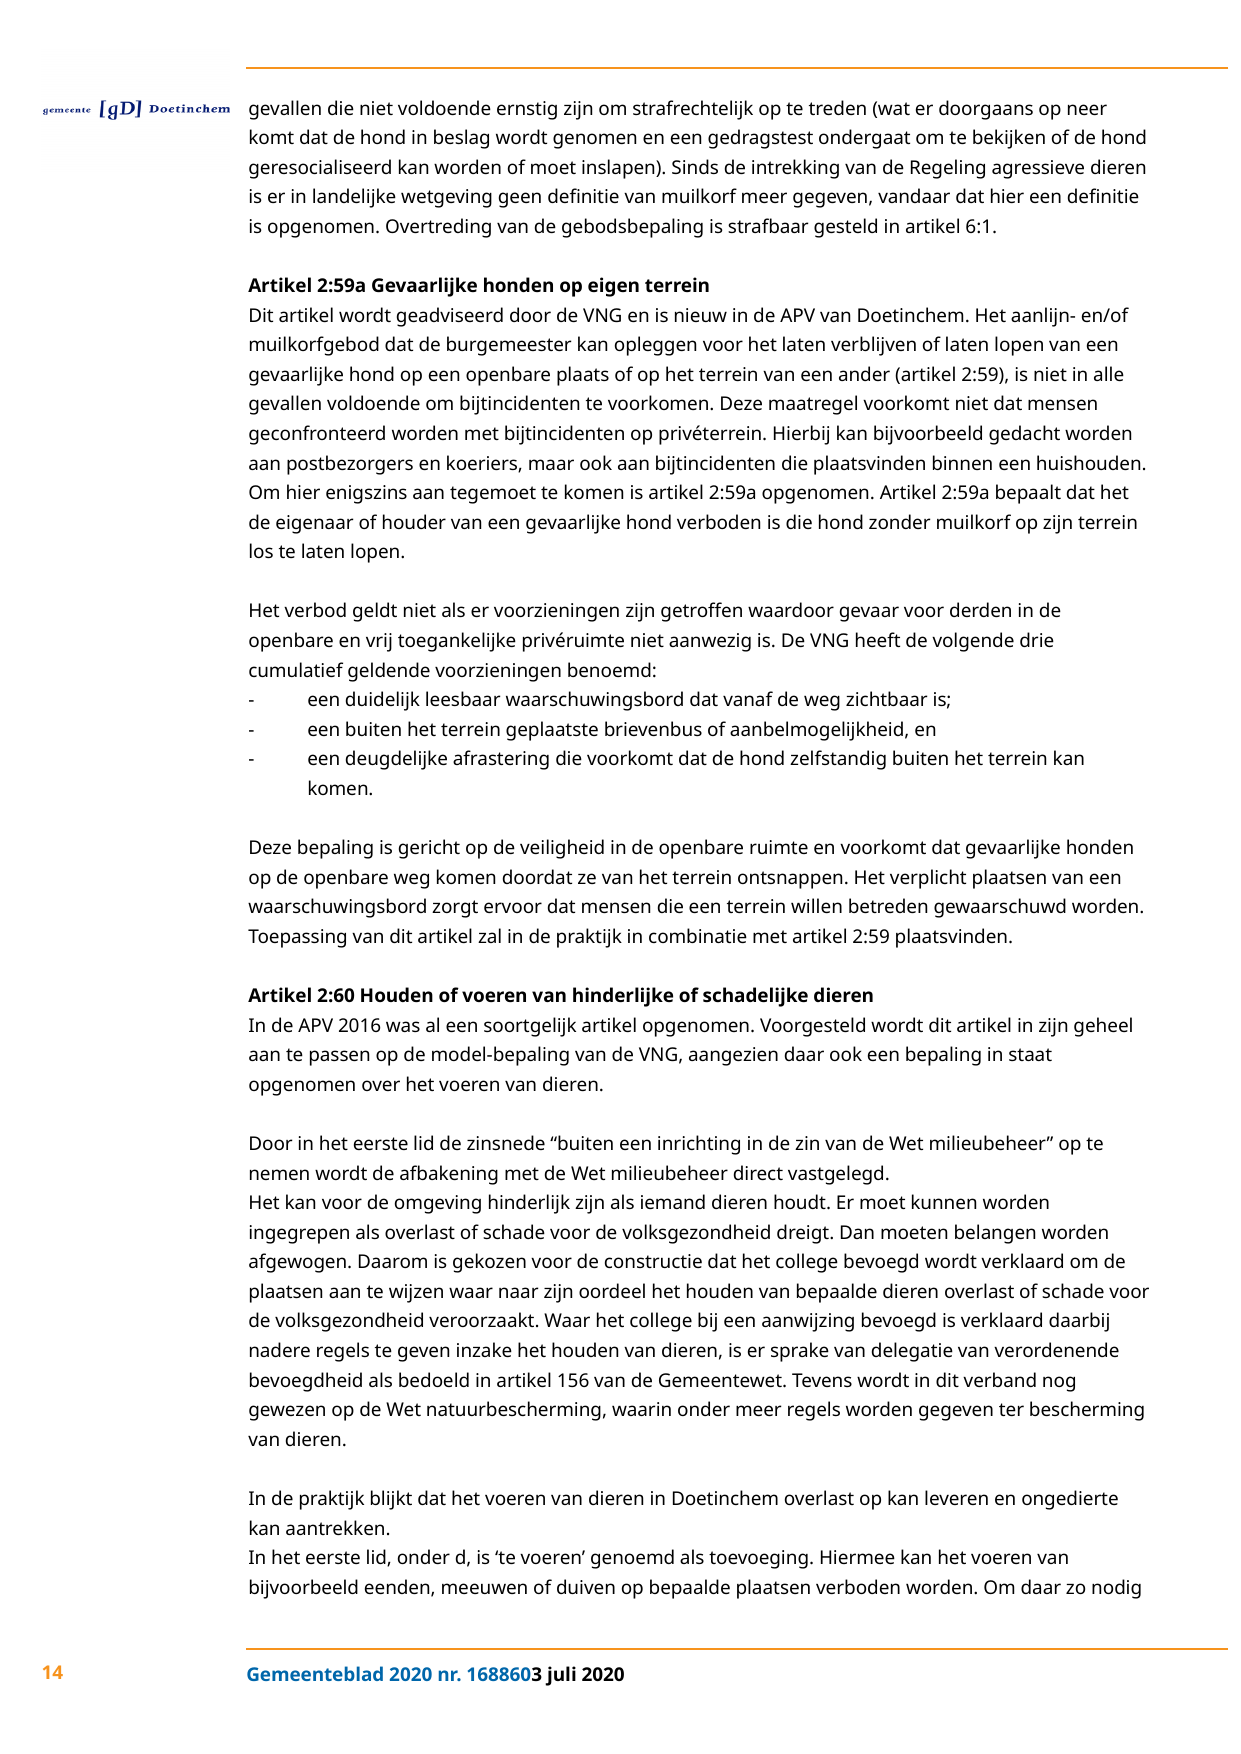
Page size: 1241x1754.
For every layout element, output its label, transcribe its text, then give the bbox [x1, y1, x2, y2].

list een buiten het terrein geplaatste brievenbus of aanbelmogelijkheid, en [248, 716, 1152, 742]
list een deugdelijke afrastering die voorkomt dat de hond zelfstandig buiten het terrein kan komen. [248, 746, 1152, 801]
text In het eerste lid, onder d, is ‘te voeren’ genoemd als toevoeging. Hiermee kan het voeren van bijvoorbeeld eenden, meeuwen of duiven op bepaalde plaatsen verboden worden. Om daar zo nodig [248, 1544, 1152, 1600]
text Dit artikel wordt geadviseerd door de VNG en is nieuw in de APV van Doetinchem. Het aanlijn- en/of muilkorfgebod dat de burgemeester kan opleggen voor het laten verblijven of laten lopen van een gevaarlijke hond op een openbare plaats of op het terrein van een ander (artikel 2:59), is niet in alle gevallen voldoende om bijtincidenten te voorkomen. Deze maatregel voorkomt niet dat mensen geconfronteerd worden met bijtincidenten op privéterrein. Hierbij kan bijvoorbeeld gedacht worden aan postbezorgers en koeriers, maar ook aan bijtincidenten die plaatsvinden binnen een huishouden. Om hier enigszins aan tegemoet te komen is artikel 2:59a opgenomen. Artikel 2:59a bepaalt dat het de eigenaar of houder van een gevaarlijke hond verboden is die hond zonder muilkorf op zijn terrein los te laten lopen. [248, 302, 1152, 564]
text Het kan voor de omgeving hinderlijk zijn als iemand dieren houdt. Er moet kunnen worden ingegrepen als overlast of schade voor de volksgezondheid dreigt. Dan moeten belangen worden afgewogen. Daarom is gekozen voor de constructie dat het college bevoegd wordt verklaard om de plaatsen aan te wijzen waar naar zijn oordeel het houden van bepaalde dieren overlast of schade voor de volksgezondheid veroorzaakt. Waar het college bij een aanwijzing bevoegd is verklaard daarbij nadere regels te geven inzake het houden van dieren, is er sprake van delegatie van verordenende bevoegdheid als bedoeld in artikel 156 van de Gemeentewet. Tevens wordt in dit verband nog gewezen op de Wet natuurbescherming, waarin onder meer regels worden gegeven ter bescherming van dieren. [248, 1189, 1152, 1452]
text Toepassing van dit artikel zal in de praktijk in combinatie met artikel 2:59 plaatsvinden. [248, 923, 1152, 949]
text Deze bepaling is gericht op de veiligheid in de openbare ruimte en voorkomt dat gevaarlijke honden op de openbare weg komen doordat ze van het terrein ontsnappen. Het verplicht plaatsen van een waarschuwingsbord zorgt ervoor dat mensen die een terrein willen betreden gewaarschuwd worden. [248, 834, 1152, 919]
text Artikel 2:59a Gevaarlijke honden op eigen terrein [248, 272, 1152, 298]
text Het verbod geldt niet als er voorzieningen zijn getroffen waardoor gevaar voor derden in de openbare en vrij toegankelijke privéruimte niet aanwezig is. De VNG heeft de volgende drie cumulatief geldende voorzieningen benoemd: [248, 598, 1152, 683]
text gevallen die niet voldoende ernstig zijn om strafrechtelijk op te treden (wat er doorgaans op neer komt dat de hond in beslag wordt genomen en een gedragstest ondergaat om te bekijken of de hond geresocialiseerd kan worden of moet inslapen). Sinds de intrekking van de Regeling agressieve dieren is er in landelijke wetgeving geen definitie van muilkorf meer gegeven, vandaar dat hier een definitie is opgenomen. Overtreding van de gebodsbepaling is strafbaar gesteld in artikel 6:1. [248, 95, 1152, 239]
text Door in het eerste lid de zinsnede “buiten een inrichting in de zin van de Wet milieubeheer” op te nemen wordt de afbakening met de Wet milieubeheer direct vastgelegd. [248, 1130, 1152, 1186]
picture [41, 47, 231, 172]
text Artikel 2:60 Houden of voeren van hinderlijke of schadelijke dieren [248, 982, 1152, 1008]
text In de APV 2016 was al een soortgelijk artikel opgenomen. Voorgesteld wordt dit artikel in zijn geheel aan te passen op de model-bepaling van de VNG, aangezien daar ook een bepaling in staat opgenomen over het voeren van dieren. [248, 1012, 1152, 1097]
text In de praktijk blijkt dat het voeren van dieren in Doetinchem overlast op kan leveren en ongedierte kan aantrekken. [248, 1485, 1152, 1541]
list een duidelijk leesbaar waarschuwingsbord dat vanaf de weg zichtbaar is; [248, 686, 1152, 712]
